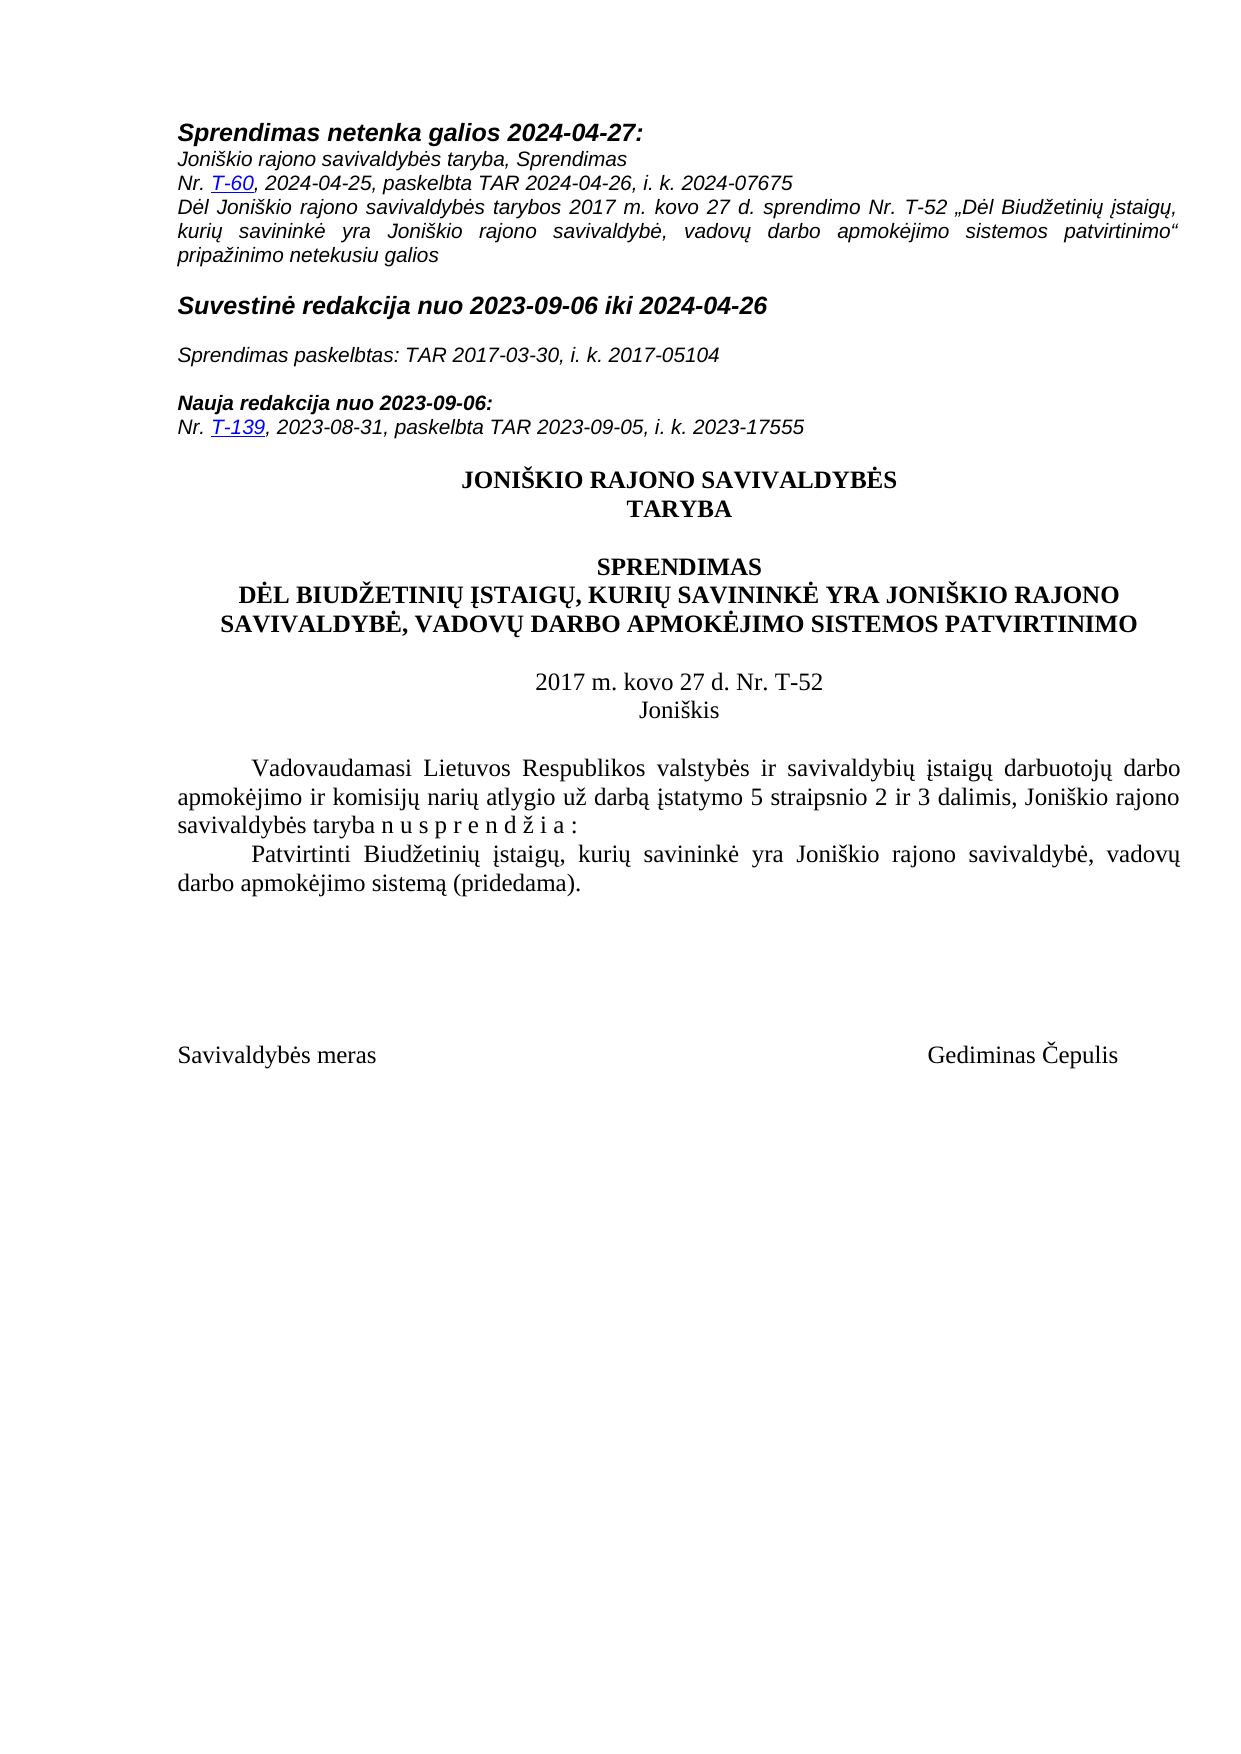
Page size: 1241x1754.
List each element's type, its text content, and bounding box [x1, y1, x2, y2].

text Dėl Joniškio rajono savivaldybės tarybos 2017 m. kovo 27 d. sprendimo Nr. T-52 „Dėl Biudžetinių įstaigų, kurių savininkė yra Joniškio rajono savivaldybė, vadovų darbo apmokėjimo sistemos patvirtinimo“ pripažinimo netekusiu galios [177, 195, 1181, 267]
text DĖL BIUDŽETINIŲ ĮSTAIGŲ, KURIŲ SAVININKĖ YRA JONIŠKIO RAJONO SAVIVALDYBĖ, VADOVŲ DARBO APMOKĖJIMO SISTEMOS PATVIRTINIMO [177, 581, 1181, 638]
text Savivaldybės meras Gediminas Čepulis [177, 1041, 1181, 1069]
text Patvirtinti Biudžetinių įstaigų, kurių savininkė yra Joniškio rajono savivaldybė, vadovų darbo apmokėjimo sistemą (pridedama). [177, 839, 1181, 897]
text JONIŠKIO RAJONO SAVIVALDYBĖS [177, 466, 1181, 494]
text Nauja redakcija nuo 2023-09-06: [177, 391, 1181, 415]
text 2017 m. kovo 27 d. Nr. T-52 [177, 667, 1181, 696]
text Nr. T-139, 2023-08-31, paskelbta TAR 2023-09-05, i. k. 2023-17555 [177, 415, 1181, 439]
text Joniškio rajono savivaldybės taryba, Sprendimas [177, 147, 1181, 171]
text SPRENDIMAS [177, 552, 1181, 581]
text Sprendimas paskelbtas: TAR 2017-03-30, i. k. 2017-05104 [177, 343, 1181, 367]
text TARYBA [177, 494, 1181, 523]
text Nr. T-60, 2024-04-25, paskelbta TAR 2024-04-26, i. k. 2024-07675 [177, 171, 1181, 195]
text Sprendimas netenka galios 2024-04-27: [177, 118, 1181, 147]
text Suvestinė redakcija nuo 2023-09-06 iki 2024-04-26 [177, 291, 1181, 319]
text Vadovaudamasi Lietuvos Respublikos valstybės ir savivaldybių įstaigų darbuotojų darbo apmokėjimo ir komisijų narių atlygio už darbą įstatymo 5 straipsnio 2 ir 3 dalimis, Joniškio rajono savivaldybės taryba nusprendžia: [177, 753, 1181, 839]
text Joniškis [177, 696, 1181, 724]
